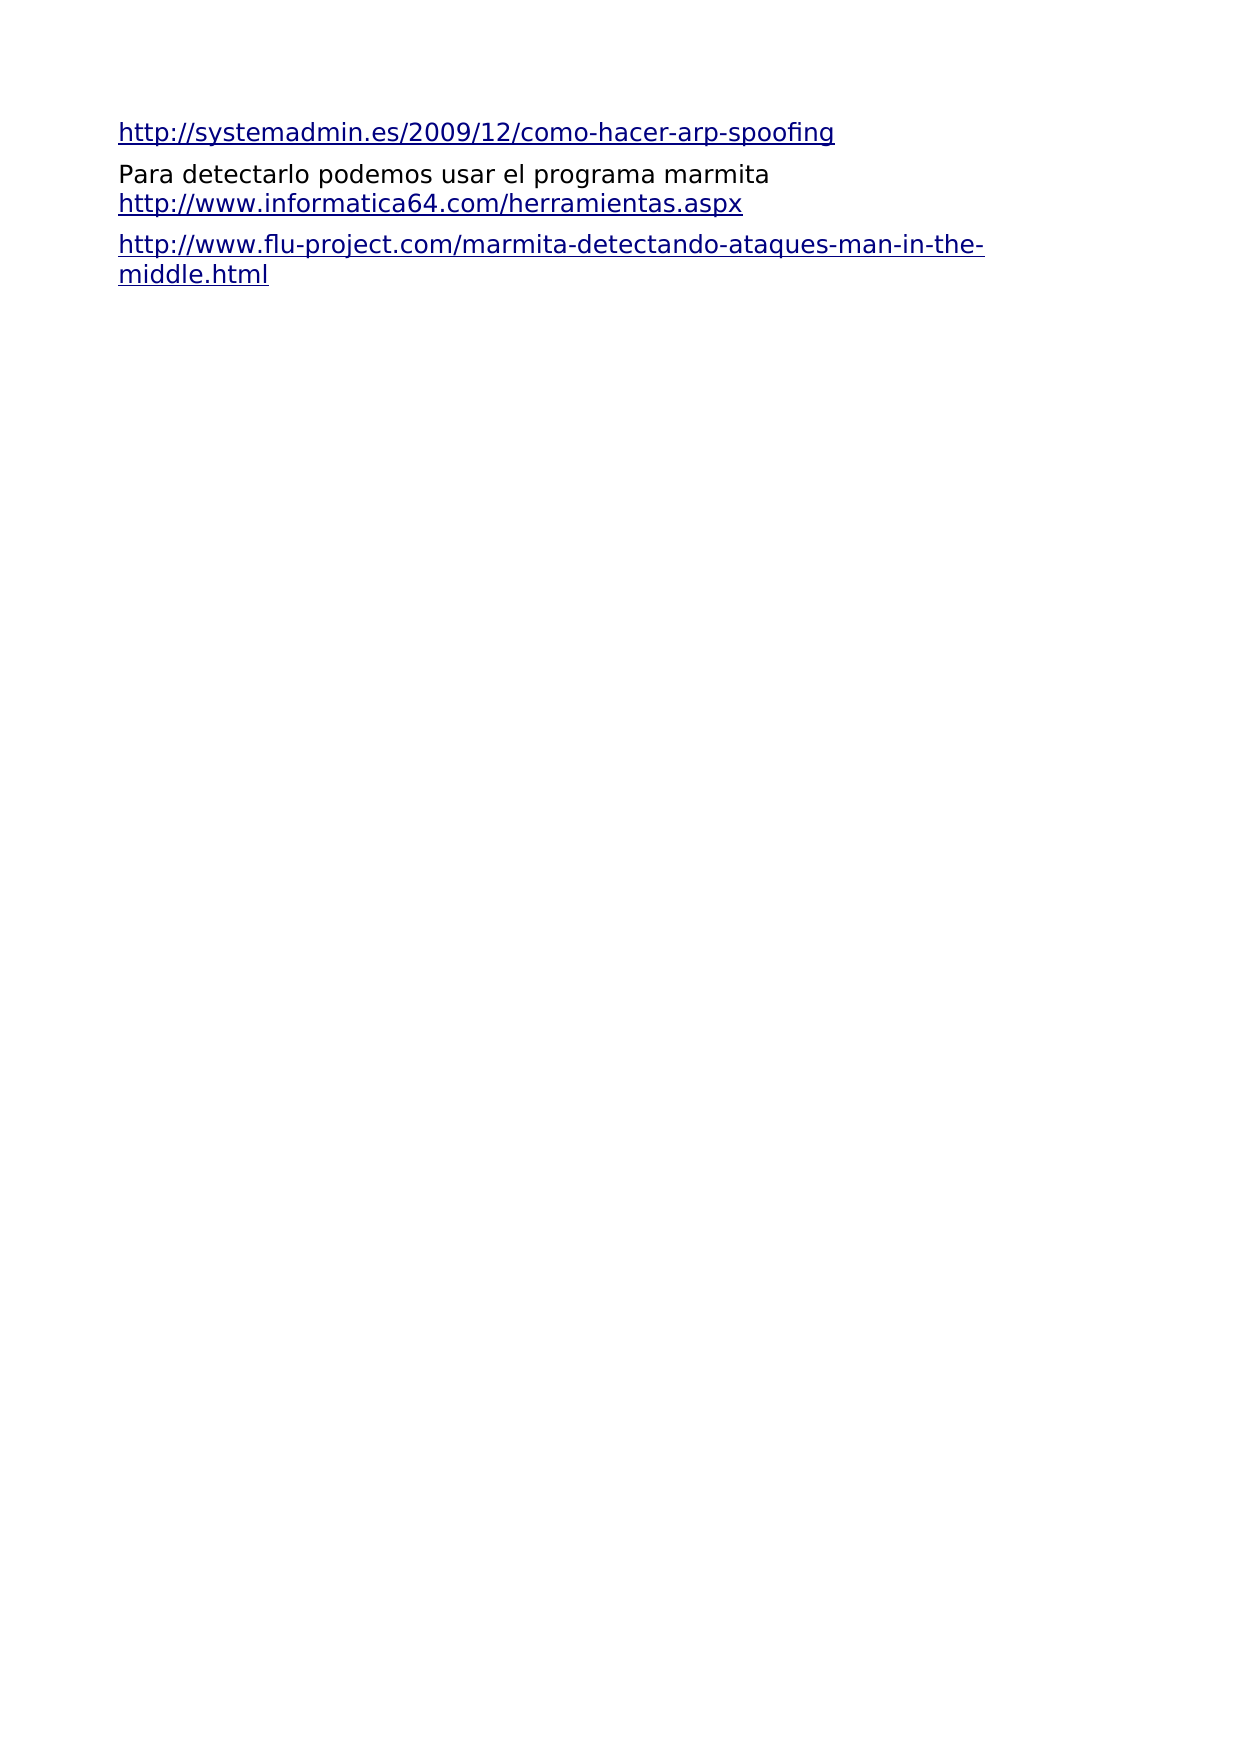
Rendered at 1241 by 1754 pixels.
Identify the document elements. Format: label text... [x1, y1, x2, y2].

text http://www.flu-project.com/marmita-detectando-ataques-man-in-the-middle.html [118, 231, 1122, 289]
text Para detectarlo podemos usar el programa marmita http://www.informatica64.com/herramientas.aspx [118, 160, 1122, 218]
text http://systemadmin.es/2009/12/como-hacer-arp-spoofing [118, 118, 1122, 147]
